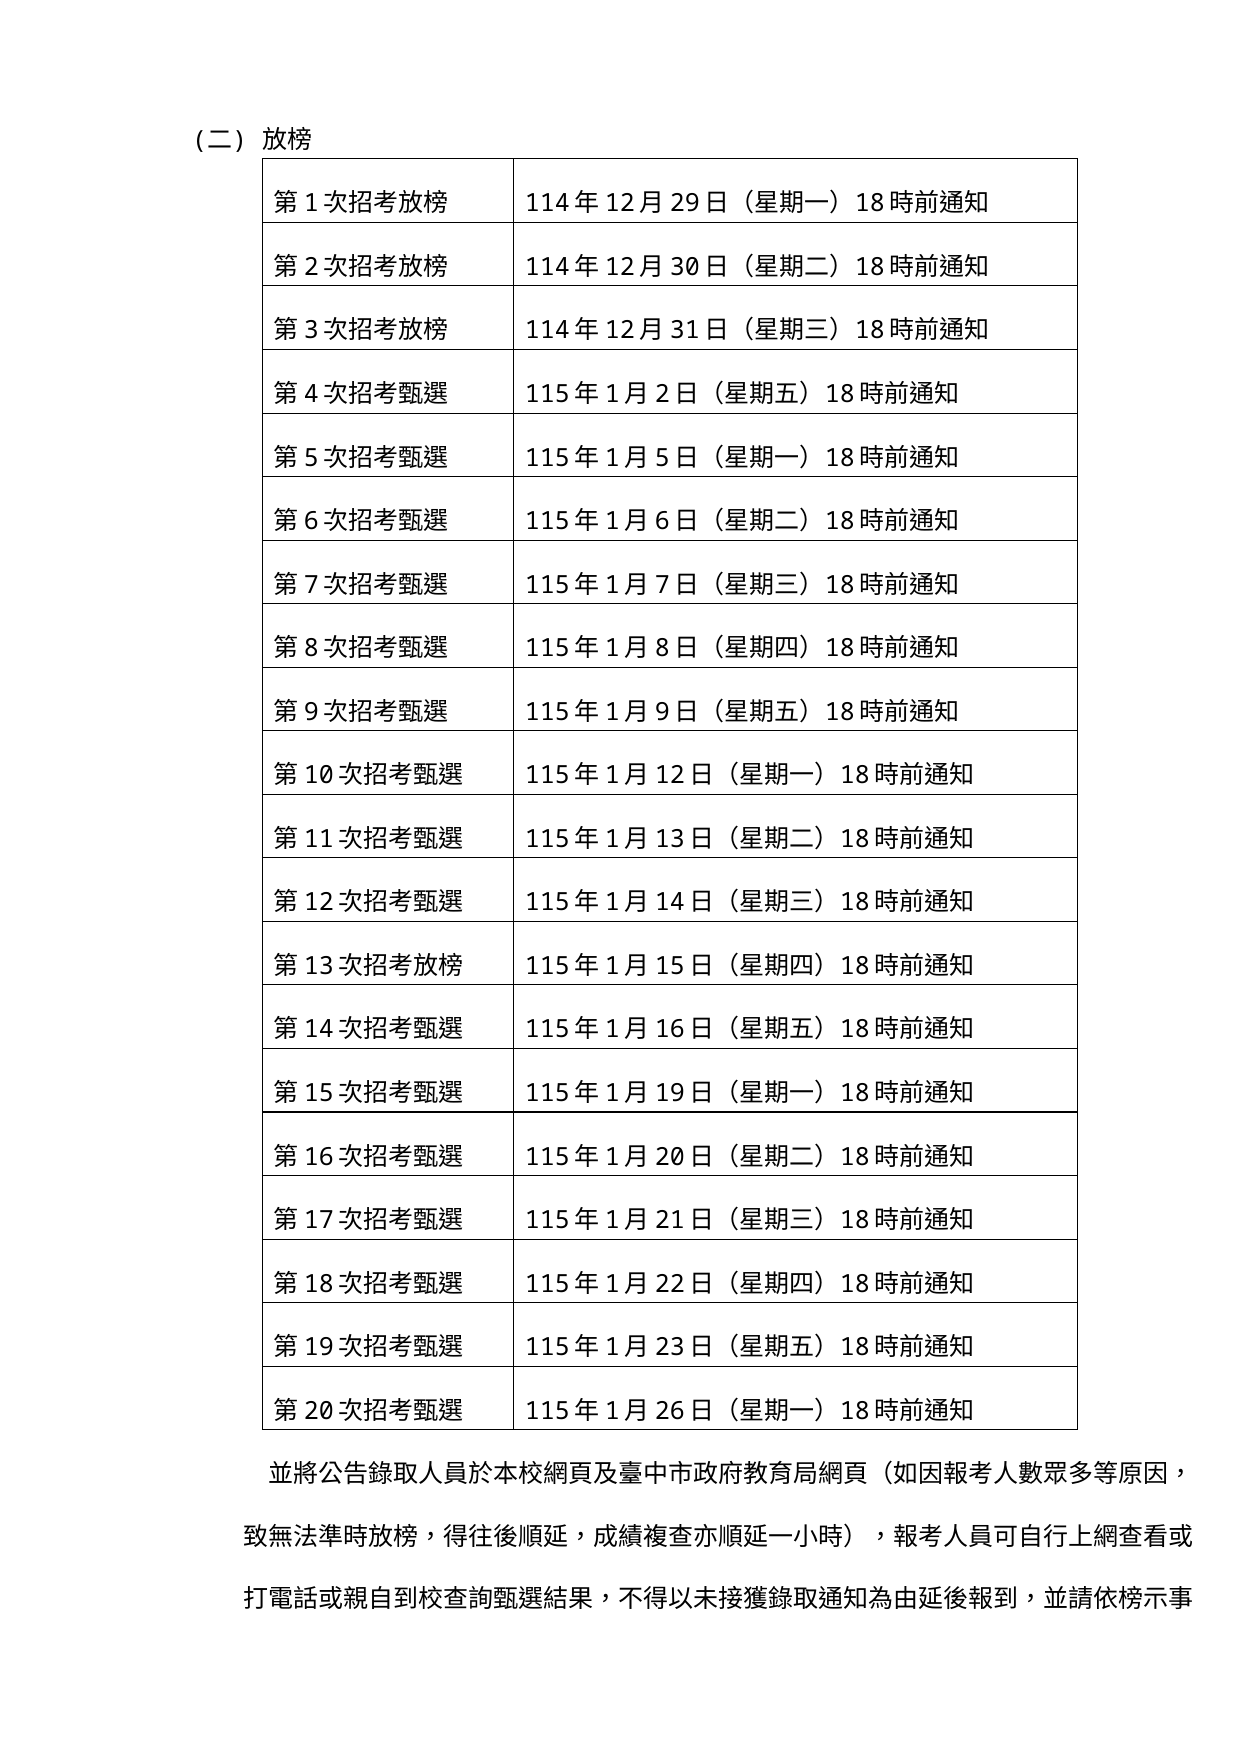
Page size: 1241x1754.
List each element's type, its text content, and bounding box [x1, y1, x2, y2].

table_cell 115年1月12日（星期一）18時前通知 [514, 731, 1077, 794]
table_cell 第2次招考放榜 [263, 223, 513, 285]
table_cell 115年1月19日（星期一）18時前通知 [514, 1049, 1077, 1111]
table_cell 第10次招考甄選 [263, 731, 513, 794]
table_cell 第18次招考甄選 [263, 1240, 513, 1302]
table_cell 115年1月21日（星期三）18時前通知 [514, 1176, 1077, 1238]
table_cell 第16次招考甄選 [263, 1113, 513, 1175]
text 並將公告錄取人員於本校網頁及臺中市政府教育局網頁（如因報考人數眾多等原因，致無法準時放榜，得往後順延，成績複查亦順延一小時），報考人員可自行上網查看或打電話或親自到校查詢甄選結果，不得以未接獲錄取通知為由延後報到，並請依榜示事 [118, 1430, 1196, 1618]
table_cell 114年12月30日（星期二）18時前通知 [514, 223, 1077, 285]
table_cell 115年1月9日（星期五）18時前通知 [514, 668, 1077, 730]
table_cell 115年1月23日（星期五）18時前通知 [514, 1303, 1077, 1366]
table_cell 第5次招考甄選 [263, 414, 513, 476]
table_cell 第17次招考甄選 [263, 1176, 513, 1238]
table_cell 第20次招考甄選 [263, 1367, 513, 1429]
table_cell 115年1月20日（星期二）18時前通知 [514, 1113, 1077, 1175]
table_cell 第4次招考甄選 [263, 350, 513, 412]
table_cell 115年1月7日（星期三）18時前通知 [514, 541, 1077, 603]
table_cell 第3次招考放榜 [263, 286, 513, 349]
table_cell 114年12月31日（星期三）18時前通知 [514, 286, 1077, 349]
table_cell 115年1月13日（星期二）18時前通知 [514, 795, 1077, 857]
table_cell 115年1月15日（星期四）18時前通知 [514, 922, 1077, 984]
text (二) 放榜 [192, 96, 1196, 158]
table_cell 第7次招考甄選 [263, 541, 513, 603]
table_cell 第19次招考甄選 [263, 1303, 513, 1366]
table_cell 第8次招考甄選 [263, 604, 513, 667]
table_cell 115年1月14日（星期三）18時前通知 [514, 858, 1077, 921]
table_cell 第12次招考甄選 [263, 858, 513, 921]
table_header 第1次招考放榜 [263, 159, 513, 222]
table_header 114年12月29日（星期一）18時前通知 [514, 159, 1077, 222]
table_cell 第15次招考甄選 [263, 1049, 513, 1111]
table_cell 115年1月26日（星期一）18時前通知 [514, 1367, 1077, 1429]
table_cell 第14次招考甄選 [263, 985, 513, 1048]
table_cell 第9次招考甄選 [263, 668, 513, 730]
table_cell 115年1月22日（星期四）18時前通知 [514, 1240, 1077, 1302]
table_cell 第6次招考甄選 [263, 477, 513, 539]
table_cell 第13次招考放榜 [263, 922, 513, 984]
table_cell 115年1月5日（星期一）18時前通知 [514, 414, 1077, 476]
table_cell 115年1月2日（星期五）18時前通知 [514, 350, 1077, 412]
table_cell 115年1月8日（星期四）18時前通知 [514, 604, 1077, 667]
table_cell 115年1月16日（星期五）18時前通知 [514, 985, 1077, 1048]
table_cell 第11次招考甄選 [263, 795, 513, 857]
table_cell 115年1月6日（星期二）18時前通知 [514, 477, 1077, 539]
